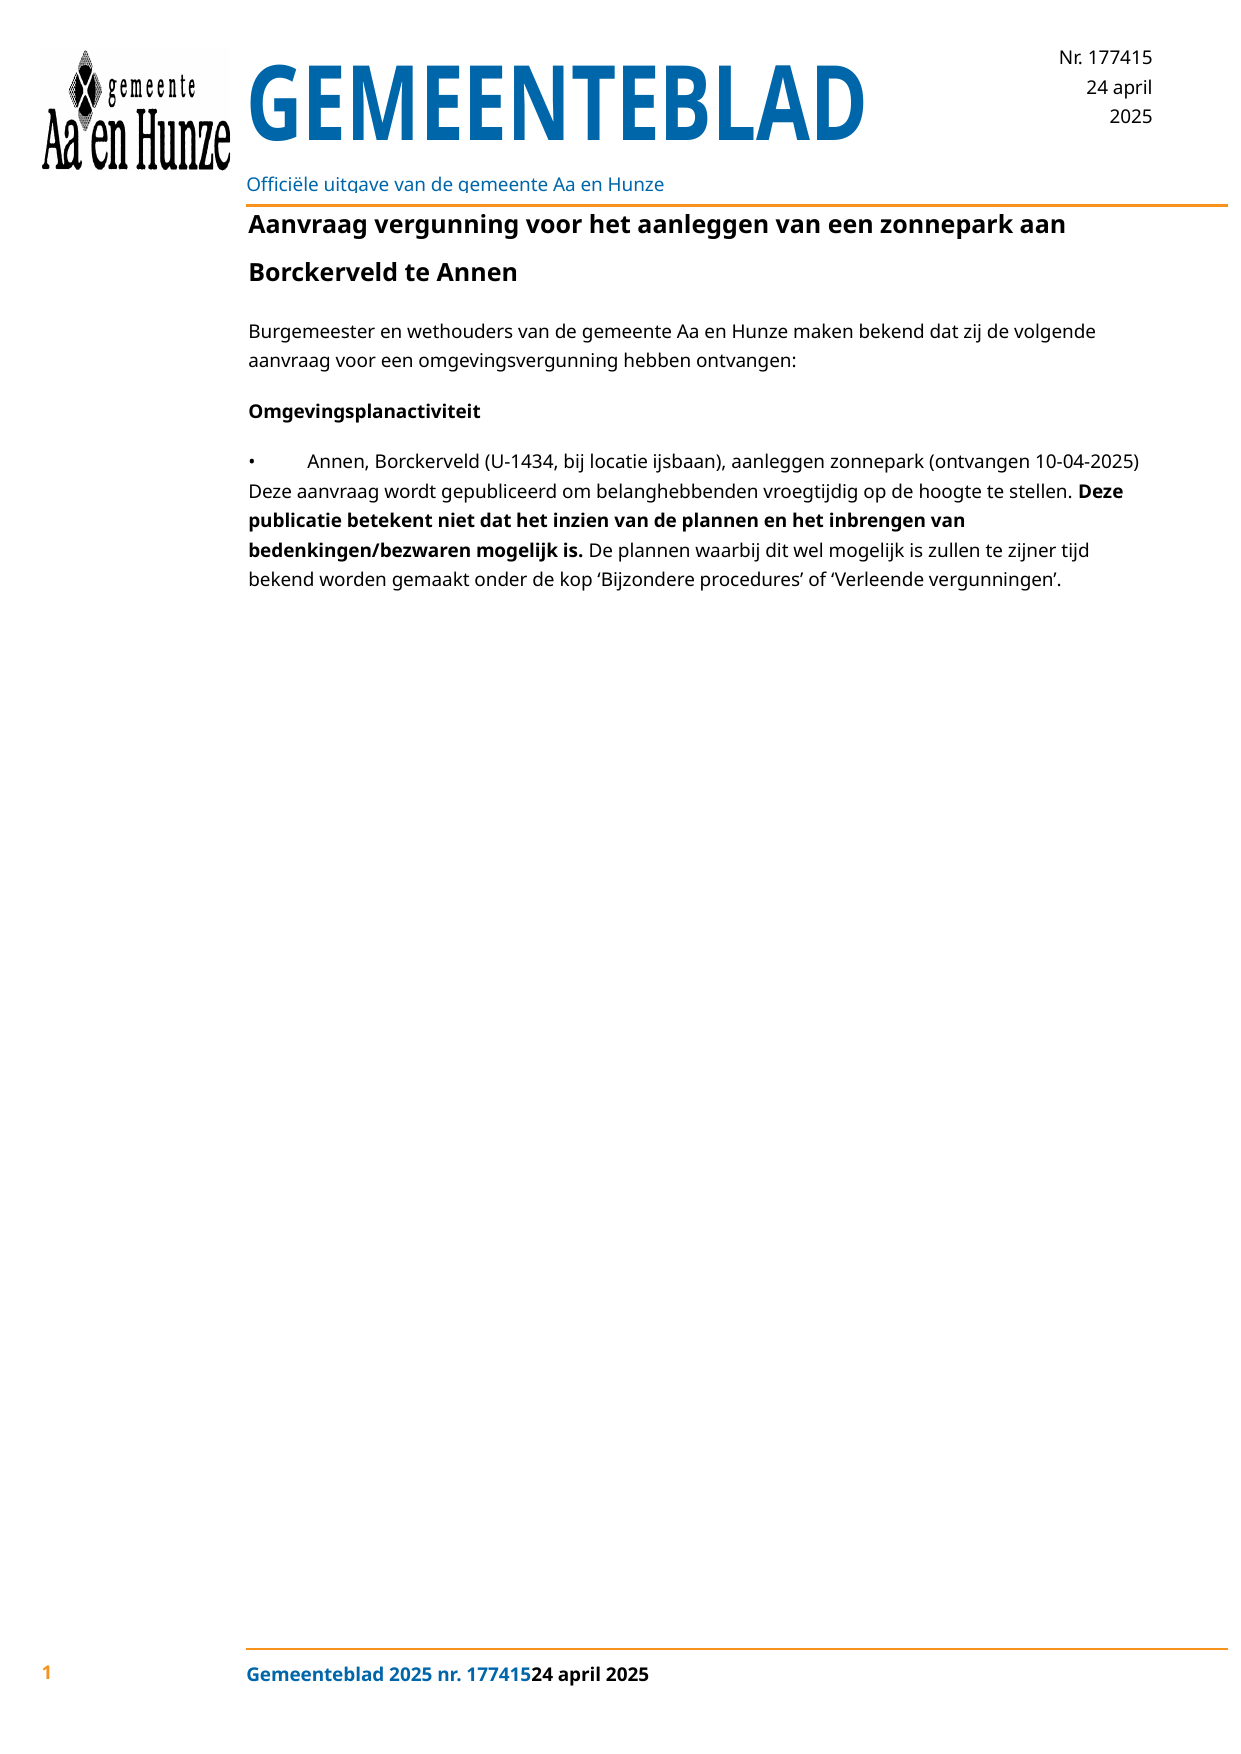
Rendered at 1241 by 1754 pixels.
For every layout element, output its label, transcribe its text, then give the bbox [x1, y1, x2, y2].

text Omgevingsplanactiviteit [248, 398, 1152, 424]
picture [41, 47, 231, 172]
text Deze aanvraag wordt gepubliceerd om belanghebbenden vroegtijdig op de hoogte te stellen. Deze publicatie betekent niet dat het inzien van de plannen en het inbrengen van bedenkingen/bezwaren mogelijk is. De plannen waarbij dit wel mogelijk is zullen te zijner tijd bekend worden gemaakt onder de kop ‘Bijzondere procedures’ of ‘Verleende vergunningen’. [248, 478, 1152, 592]
list Annen, Borckerveld (U-1434, bij locatie ijsbaan), aanleggen zonnepark (ontvangen 10-04-2025) [248, 448, 1152, 474]
text Aanvraag vergunning voor het aanleggen van een zonnepark aan Borckerveld te Annen [248, 207, 1152, 288]
text Burgemeester en wethouders van de gemeente Aa en Hunze maken bekend dat zij de volgende aanvraag voor een omgevingsvergunning hebben ontvangen: [248, 318, 1152, 373]
